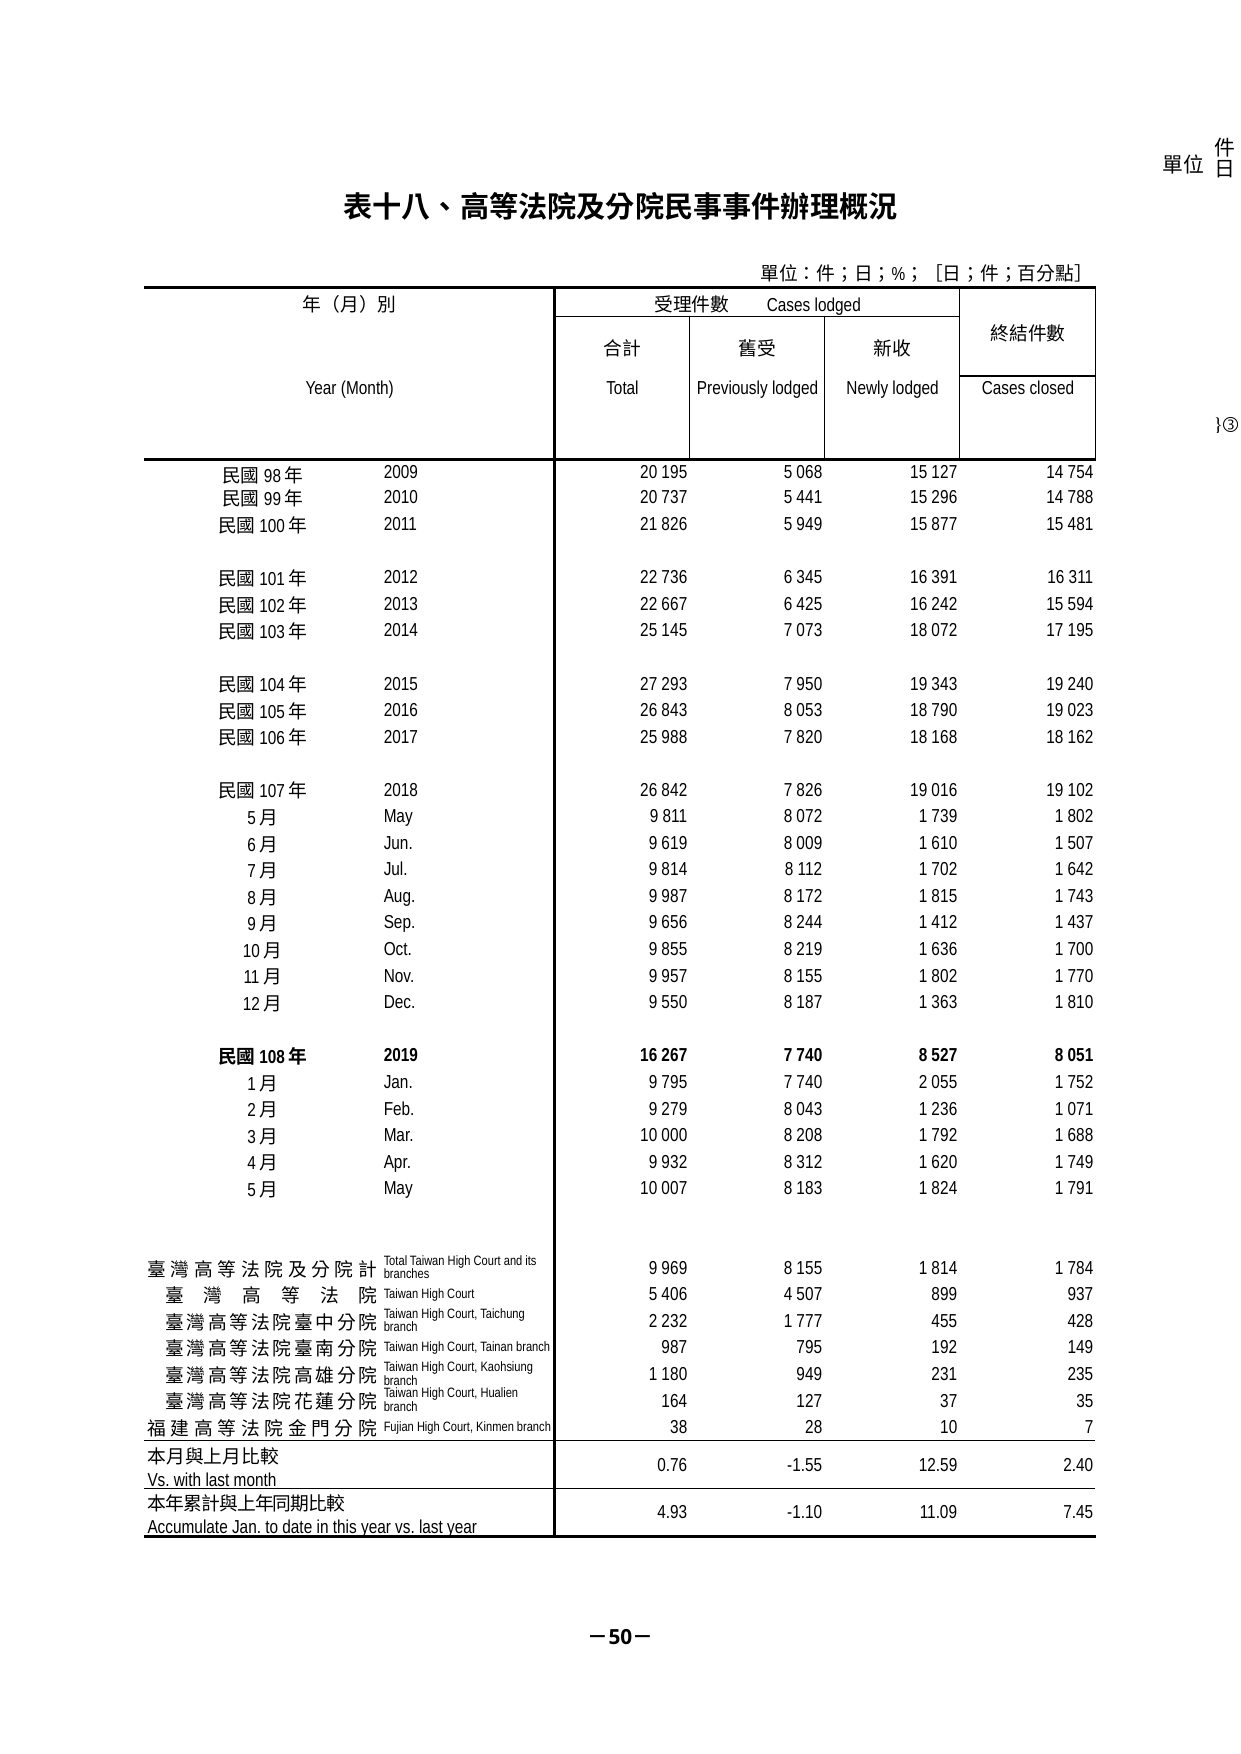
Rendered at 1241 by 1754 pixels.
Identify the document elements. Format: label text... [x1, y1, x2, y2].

table_cell 1 792 [825, 1121, 960, 1148]
table_cell Taiwan High Court [381, 1281, 553, 1307]
table_cell Fujian High Court, Kinmen branch [381, 1414, 553, 1440]
table_cell 19 023 [960, 696, 1096, 723]
table_cell 7 073 [690, 617, 825, 643]
table_cell 11月 [144, 962, 381, 989]
table_cell 1 824 [825, 1175, 960, 1201]
table_cell 8 043 [690, 1095, 825, 1121]
table_cell 3月 [144, 1121, 381, 1148]
table_cell 6 345 [690, 564, 825, 590]
table_cell 7.45 [960, 1488, 1096, 1535]
table_cell 192 [825, 1334, 960, 1361]
table_cell 8 527 [825, 1042, 960, 1068]
table_cell [690, 537, 825, 564]
table_cell 19 343 [825, 670, 960, 696]
table_cell 20 195 [556, 461, 690, 484]
table_cell 1 180 [556, 1361, 690, 1387]
table_cell 9 550 [556, 989, 690, 1015]
table_cell 民國104年 [144, 670, 381, 696]
table_cell 2月 [144, 1095, 381, 1121]
table_cell Apr. [381, 1148, 553, 1174]
table_cell 8 219 [690, 936, 825, 962]
table_cell 987 [556, 1334, 690, 1361]
table_cell 11.09 [825, 1489, 960, 1535]
table_cell 9 279 [556, 1095, 690, 1121]
table_cell 15 296 [825, 484, 960, 511]
table_cell [381, 1015, 553, 1042]
table_cell -1.10 [690, 1489, 825, 1535]
table_cell [960, 1228, 1096, 1254]
table_cell [960, 537, 1096, 564]
text [1162, 173, 1240, 181]
table_cell Newly lodged [825, 375, 959, 457]
table_cell 16 242 [825, 590, 960, 617]
table_cell [381, 537, 553, 564]
table_cell 8 208 [690, 1121, 825, 1148]
table_cell 5月 [144, 803, 381, 829]
table_cell 民國107年 [144, 776, 381, 803]
table_cell 8 053 [690, 696, 825, 723]
table_cell 7 950 [690, 670, 825, 696]
table_cell 9 987 [556, 883, 690, 909]
table_cell 5月 [144, 1175, 381, 1201]
table_cell 1 507 [960, 829, 1096, 856]
table_cell 2 055 [825, 1068, 960, 1095]
table_cell 18 790 [825, 696, 960, 723]
table_cell 35 [960, 1387, 1096, 1414]
table_cell 22 667 [556, 590, 690, 617]
table_cell 新收 [825, 317, 959, 375]
table_cell 1 814 [825, 1254, 960, 1281]
table_cell 10 007 [556, 1175, 690, 1201]
table_cell 17 195 [960, 617, 1096, 643]
table_cell 民國101年 [144, 564, 381, 590]
table_cell 21 826 [556, 511, 690, 537]
table_cell 9 969 [556, 1254, 690, 1281]
table_cell [556, 1201, 690, 1228]
table_cell 7 [960, 1414, 1096, 1440]
table_cell Dec. [381, 989, 553, 1015]
table_cell 0.76 [556, 1441, 690, 1487]
table_cell [144, 750, 381, 776]
table_cell 25 145 [556, 617, 690, 643]
table_cell [690, 1228, 825, 1254]
table_cell 18 162 [960, 723, 1096, 749]
table_cell 1 752 [960, 1068, 1096, 1095]
table_cell [381, 643, 553, 670]
table_cell [144, 1015, 381, 1042]
table_cell 2011 [381, 511, 553, 537]
table_cell Aug. [381, 883, 553, 909]
table_cell [825, 537, 960, 564]
table_cell 2015 [381, 670, 553, 696]
table_cell [556, 537, 690, 564]
table_cell 1 363 [825, 989, 960, 1015]
table_cell May [381, 803, 553, 829]
table_cell 164 [556, 1387, 690, 1414]
table_cell 8 312 [690, 1148, 825, 1174]
table_cell [556, 1228, 690, 1254]
table_cell 2018 [381, 776, 553, 803]
table_cell [825, 643, 960, 670]
table_cell Jun. [381, 829, 553, 856]
table_cell Previously lodged [690, 375, 824, 457]
table_cell 臺灣高等法院 [144, 1281, 381, 1307]
table_cell [825, 750, 960, 776]
table_cell 9 811 [556, 803, 690, 829]
table_cell 民國102年 [144, 590, 381, 617]
table_cell 10 [825, 1414, 960, 1440]
table_cell 5 441 [690, 484, 825, 511]
table_cell 9 795 [556, 1068, 690, 1095]
table_cell 1 620 [825, 1148, 960, 1174]
table_cell 1 749 [960, 1148, 1096, 1174]
table_cell 1 770 [960, 962, 1096, 989]
table_cell 12月 [144, 989, 381, 1015]
table_cell [144, 1228, 381, 1254]
table_cell [556, 643, 690, 670]
table_cell [556, 1015, 690, 1042]
table_cell 19 102 [960, 776, 1096, 803]
table_cell 1 437 [960, 909, 1096, 936]
table_cell [960, 750, 1096, 776]
table_cell 8 172 [690, 883, 825, 909]
table_cell 1 636 [825, 936, 960, 962]
table_cell Taiwan High Court, Taichung branch [381, 1308, 553, 1334]
table_cell 8 009 [690, 829, 825, 856]
table_cell 2019 [381, 1042, 553, 1068]
table_cell [144, 643, 381, 670]
table_cell 16 311 [960, 564, 1096, 590]
table_cell 2012 [381, 564, 553, 590]
table_cell 1 702 [825, 856, 960, 882]
table_cell 2013 [381, 590, 553, 617]
table_cell 民國108年 [144, 1042, 381, 1068]
table_cell Taiwan High Court, Kaohsiung branch [381, 1361, 553, 1387]
table_cell 127 [690, 1387, 825, 1414]
table_cell 1 810 [960, 989, 1096, 1015]
table_cell 7 826 [690, 776, 825, 803]
table_cell [960, 1201, 1096, 1228]
table_cell 臺灣高等法院臺南分院 [144, 1334, 381, 1361]
table_cell Nov. [381, 962, 553, 989]
table_cell 2016 [381, 696, 553, 723]
table_cell [825, 1015, 960, 1042]
table_cell 10 000 [556, 1121, 690, 1148]
table_cell 4.93 [556, 1489, 690, 1535]
text 件日 [1212, 137, 1240, 180]
table_cell 7 740 [690, 1042, 825, 1068]
table_cell 臺灣高等法院臺中分院 [144, 1308, 381, 1334]
table_header 終結件數 [960, 289, 1095, 375]
table_cell 9 855 [556, 936, 690, 962]
table_cell 7 740 [690, 1068, 825, 1095]
table_cell [825, 1201, 960, 1228]
table_cell 民國 99年 [144, 484, 381, 511]
table_cell Oct. [381, 936, 553, 962]
table_cell 26 843 [556, 696, 690, 723]
table_cell 2010 [381, 484, 553, 511]
table_cell 18 168 [825, 723, 960, 749]
table_cell 428 [960, 1308, 1096, 1334]
table_cell 1 791 [960, 1175, 1096, 1201]
table_cell Jul. [381, 856, 553, 882]
table_cell 38 [556, 1414, 690, 1440]
table_cell 臺灣高等法院及分院計 [144, 1254, 381, 1281]
table_cell 1 642 [960, 856, 1096, 882]
table_cell 1 802 [960, 803, 1096, 829]
table_cell 1 784 [960, 1254, 1096, 1281]
table_cell 5 406 [556, 1281, 690, 1307]
table_header 年（月）別 [144, 289, 553, 375]
table_cell 16 267 [556, 1042, 690, 1068]
table_cell 1 802 [825, 962, 960, 989]
table_cell [690, 750, 825, 776]
table_cell [690, 1015, 825, 1042]
table_cell 15 877 [825, 511, 960, 537]
table_cell 8 155 [690, 962, 825, 989]
table_cell [144, 537, 381, 564]
table_cell 舊受 [690, 317, 824, 375]
table_cell 235 [960, 1361, 1096, 1387]
table_cell 937 [960, 1281, 1096, 1307]
table_cell [825, 1228, 960, 1254]
table_cell 1 610 [825, 829, 960, 856]
table_cell 949 [690, 1361, 825, 1387]
table_cell [960, 1015, 1096, 1042]
table_cell 民國 98年 [144, 461, 381, 484]
table_cell [556, 750, 690, 776]
table_cell 9 932 [556, 1148, 690, 1174]
table_cell [960, 643, 1096, 670]
table_cell 22 736 [556, 564, 690, 590]
table_cell 20 737 [556, 484, 690, 511]
table_cell 8 112 [690, 856, 825, 882]
table_cell 9 656 [556, 909, 690, 936]
table_cell 9 814 [556, 856, 690, 882]
table_cell 8 051 [960, 1042, 1096, 1068]
table_cell 本月與上月比較 Vs. with last month [144, 1441, 553, 1487]
table_cell 1 700 [960, 936, 1096, 962]
table_cell 民國100年 [144, 511, 381, 537]
table_cell 5 068 [690, 461, 825, 484]
table_cell 15 127 [825, 461, 960, 484]
table_cell 8 244 [690, 909, 825, 936]
table_cell 15 481 [960, 511, 1096, 537]
table_cell 2014 [381, 617, 553, 643]
table_cell 9 957 [556, 962, 690, 989]
table_cell 2009 [381, 461, 553, 484]
table_cell 1 071 [960, 1095, 1096, 1121]
table_cell 455 [825, 1308, 960, 1334]
table_cell 28 [690, 1414, 825, 1440]
table_cell Sep. [381, 909, 553, 936]
table_cell 8 072 [690, 803, 825, 829]
table_cell 8 155 [690, 1254, 825, 1281]
table_cell 149 [960, 1334, 1096, 1361]
table_cell 2017 [381, 723, 553, 749]
table_cell 6 425 [690, 590, 825, 617]
table_cell [381, 1201, 553, 1228]
table_cell Jan. [381, 1068, 553, 1095]
table_cell 民國103年 [144, 617, 381, 643]
table_cell [381, 1228, 553, 1254]
table_cell 19 240 [960, 670, 1096, 696]
table_cell 15 594 [960, 590, 1096, 617]
table_cell Year (Month) [144, 375, 553, 457]
table_cell 231 [825, 1361, 960, 1387]
table_cell 27 293 [556, 670, 690, 696]
table_cell 12.59 [825, 1441, 960, 1487]
table_cell May [381, 1175, 553, 1201]
table_cell 民國106年 [144, 723, 381, 749]
table_cell 2.40 [960, 1440, 1096, 1487]
table_cell Taiwan High Court, Tainan branch [381, 1334, 553, 1361]
table_cell 5 949 [690, 511, 825, 537]
table_cell 25 988 [556, 723, 690, 749]
table_cell 9 619 [556, 829, 690, 856]
table_cell 899 [825, 1281, 960, 1307]
table_cell 2 232 [556, 1308, 690, 1334]
text 單位：件；日；%；［日；件；百分點］ [148, 259, 1092, 286]
table_cell 8月 [144, 883, 381, 909]
table_cell [381, 750, 553, 776]
table_cell Total Taiwan High Court and its branches [381, 1254, 553, 1281]
table_cell 26 842 [556, 776, 690, 803]
text 表十八、高等法院及分院民事事件辦理概況 [148, 183, 1092, 225]
table_cell -1.55 [690, 1441, 825, 1487]
table_cell 37 [825, 1387, 960, 1414]
table_cell 19 016 [825, 776, 960, 803]
table_cell [690, 643, 825, 670]
table_header 年（月）別 [1215, 410, 1240, 433]
table_cell 臺灣高等法院高雄分院 [144, 1361, 381, 1387]
table_cell 1 236 [825, 1095, 960, 1121]
table_cell 6月 [144, 829, 381, 856]
table_cell 14 788 [960, 484, 1096, 511]
table_cell 4 507 [690, 1281, 825, 1307]
table_cell [690, 1201, 825, 1228]
table_cell Cases closed [960, 377, 1095, 457]
table_cell 16 391 [825, 564, 960, 590]
table_cell 1月 [144, 1068, 381, 1095]
table_cell 14 754 [960, 461, 1096, 484]
table_header 受理件數 Cases lodged [556, 289, 959, 316]
table_cell [144, 1201, 381, 1228]
table_cell 10月 [144, 936, 381, 962]
text 單位： [1162, 148, 1212, 173]
table_cell 7月 [144, 856, 381, 882]
table_cell 合計 [556, 317, 689, 375]
table_cell 福建高等法院金門分院 [144, 1414, 381, 1440]
table_cell Taiwan High Court, Hualien branch [381, 1387, 553, 1414]
table_cell 本年累計與上年同期比較 Accumulate Jan. to date in this year vs. last year [144, 1489, 553, 1535]
table_cell 1 743 [960, 883, 1096, 909]
table_cell 4月 [144, 1148, 381, 1174]
table_cell 9月 [144, 909, 381, 936]
table_cell 民國105年 [144, 696, 381, 723]
table_cell 795 [690, 1334, 825, 1361]
table_cell 8 187 [690, 989, 825, 1015]
table_cell 7 820 [690, 723, 825, 749]
table_cell 1 688 [960, 1121, 1096, 1148]
table_cell 18 072 [825, 617, 960, 643]
table_cell 1 815 [825, 883, 960, 909]
table_cell Total [556, 375, 689, 457]
table_cell 8 183 [690, 1175, 825, 1201]
table_cell Feb. [381, 1095, 553, 1121]
table_cell 臺灣高等法院花蓮分院 [144, 1387, 381, 1414]
table_cell 1 412 [825, 909, 960, 936]
table_cell 1 777 [690, 1308, 825, 1334]
table_cell Mar. [381, 1121, 553, 1148]
table_cell 1 739 [825, 803, 960, 829]
